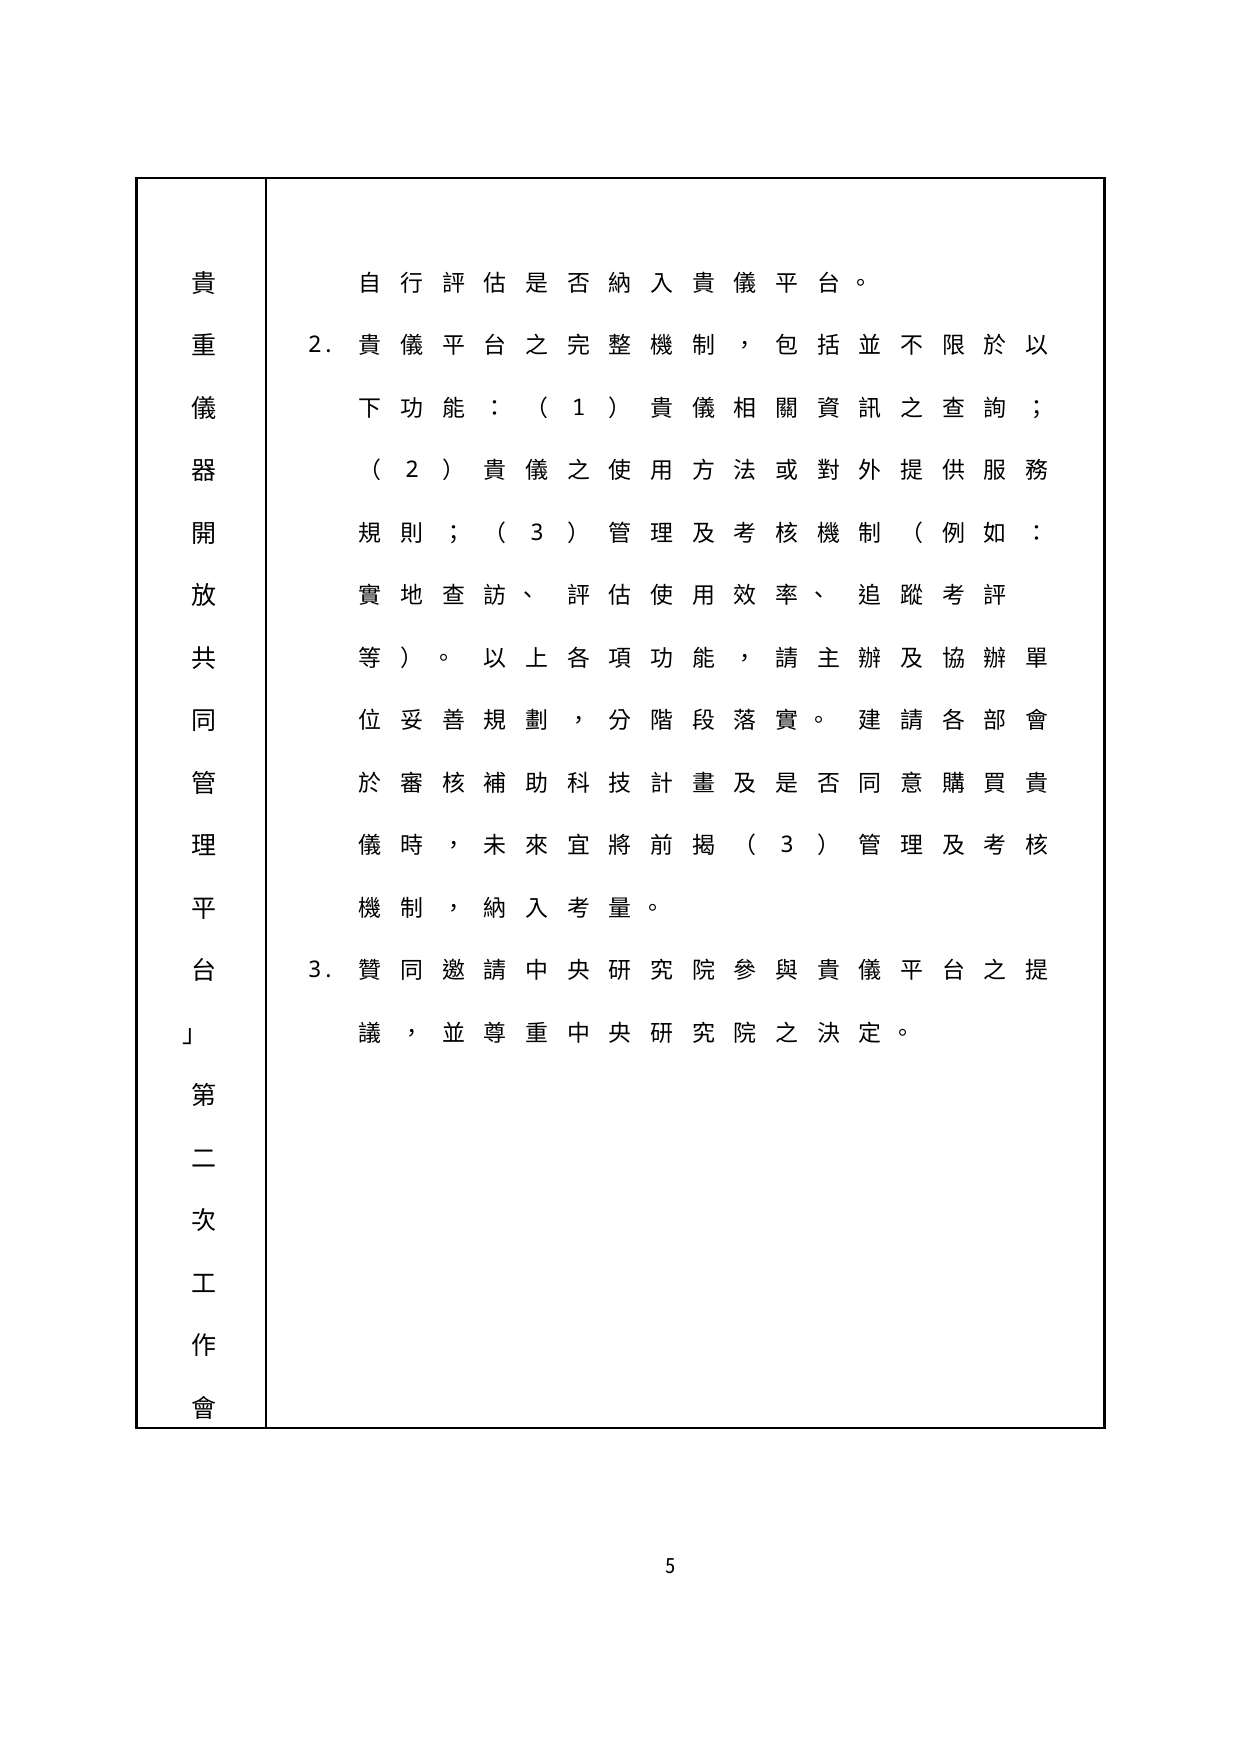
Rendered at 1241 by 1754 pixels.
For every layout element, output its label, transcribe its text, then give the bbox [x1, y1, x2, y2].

table_cell 貴重儀器開放共同管理平台」第二次工作會 [138, 179, 265, 1427]
table_cell 自行評估是否納入貴儀平台。 貴儀平台之完整機制，包括並不限於以下功能：（1）貴儀相關資訊之查詢；（2）貴儀之使用方法或對外提供服務規則；（3）管理及考核機制（例如：實地查訪、評估使用效率、追蹤考評等）。以上各項功能，請主辦及協辦單位妥善規劃，分階段落實。建請各部會於審核補助科技計畫及是否同意購買貴儀時，未來宜將前揭（3）管理及考核機制，納入考量。 贊同邀請中央研究院參與貴儀平台之提議，並尊重中央研究院之決定。 [267, 179, 1103, 1427]
